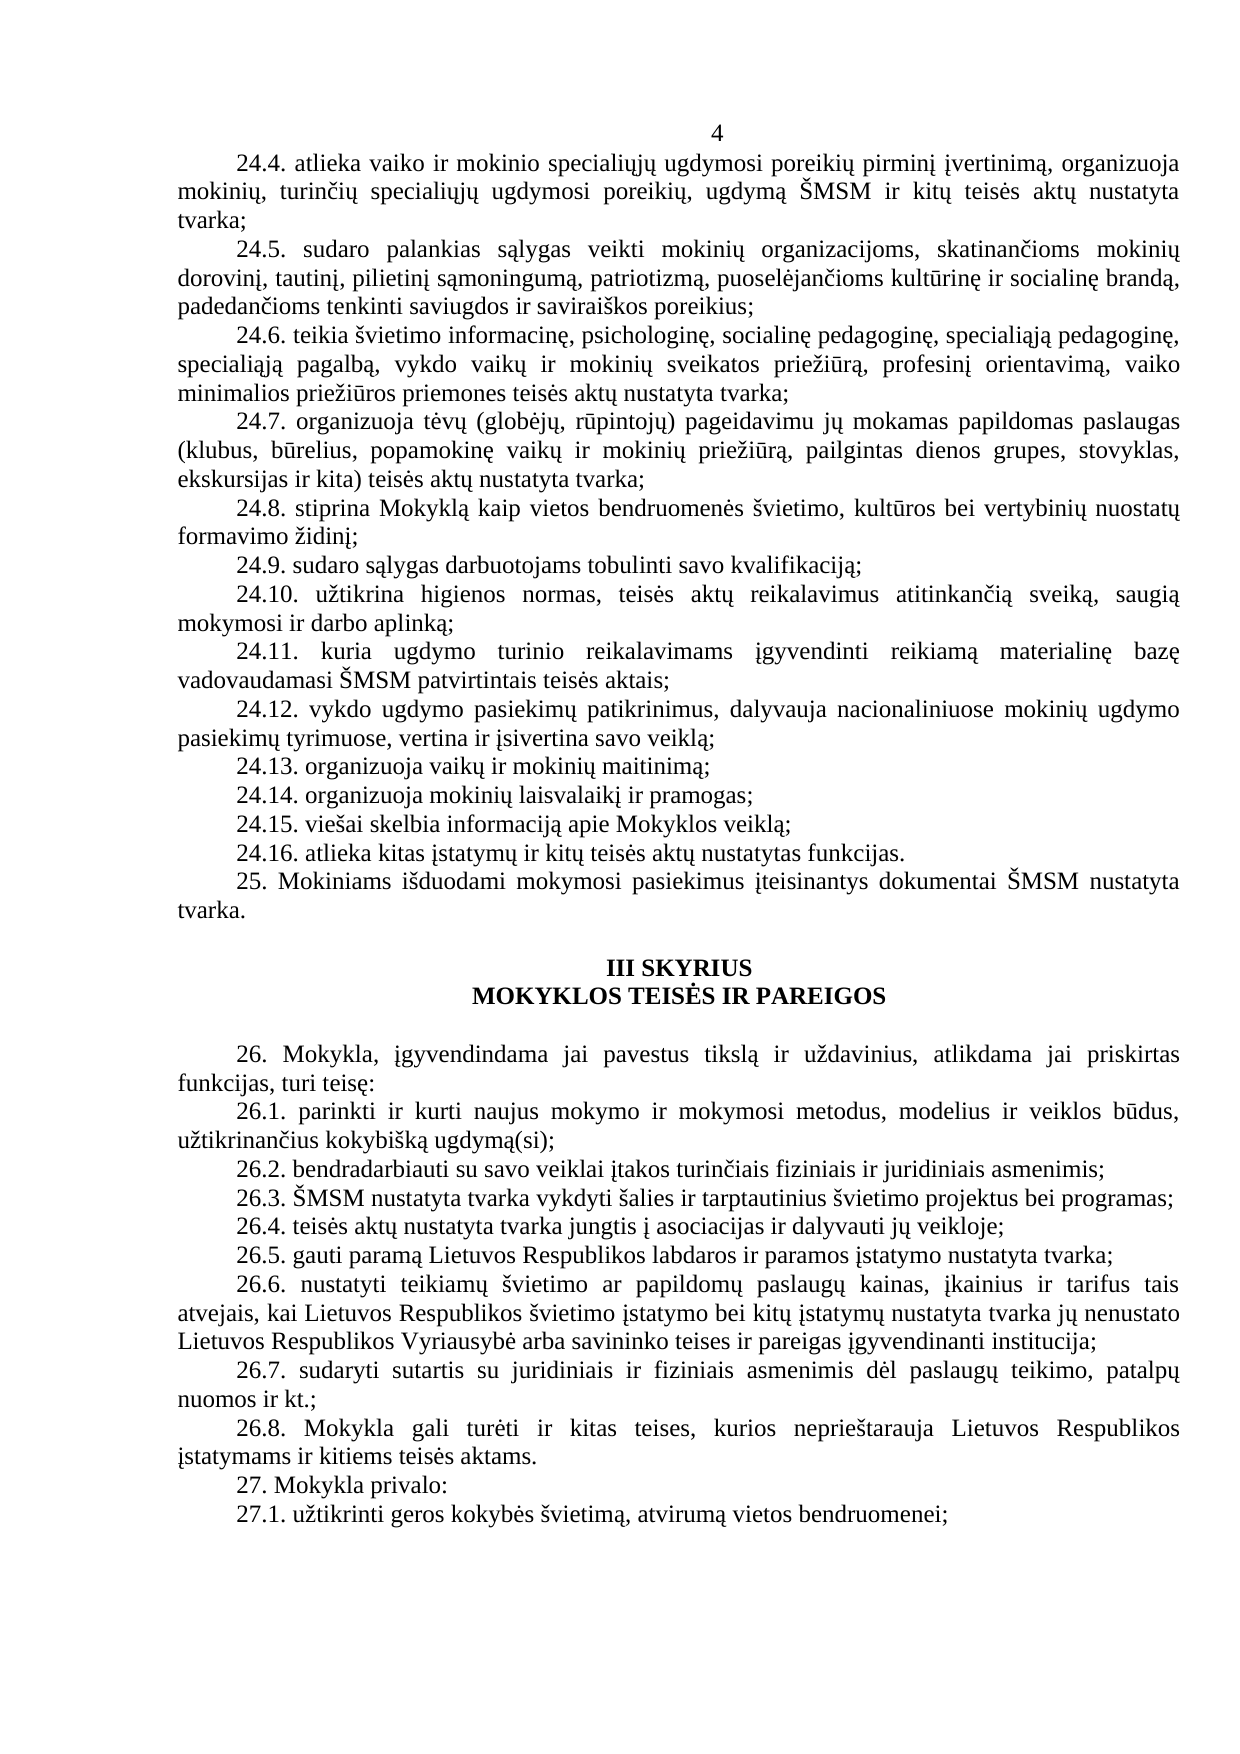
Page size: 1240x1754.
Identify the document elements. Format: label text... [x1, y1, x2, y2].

text 24.16. atlieka kitas įstatymų ir kitų teisės aktų nustatytas funkcijas. [177, 838, 1181, 866]
text 26.7. sudaryti sutartis su juridiniais ir fiziniais asmenimis dėl paslaugų teikimo, patalpų nuomos ir kt.; [177, 1355, 1181, 1413]
text 26.6. nustatyti teikiamų švietimo ar papildomų paslaugų kainas, įkainius ir tarifus tais atvejais, kai Lietuvos Respublikos švietimo įstatymo bei kitų įstatymų nustatyta tvarka jų nenustato Lietuvos Respublikos Vyriausybė arba savininko teises ir pareigas įgyvendinanti institucija; [177, 1269, 1181, 1355]
text 24.11. kuria ugdymo turinio reikalavimams įgyvendinti reikiamą materialinę bazę vadovaudamasi ŠMSM patvirtintais teisės aktais; [177, 636, 1181, 694]
text 24.9. sudaro sąlygas darbuotojams tobulinti savo kvalifikaciją; [177, 550, 1181, 579]
text 27.1. užtikrinti geros kokybės švietimą, atvirumą vietos bendruomenei; [177, 1499, 1181, 1528]
text 24.5. sudaro palankias sąlygas veikti mokinių organizacijoms, skatinančioms mokinių dorovinį, tautinį, pilietinį sąmoningumą, patriotizmą, puoselėjančioms kultūrinę ir socialinę brandą, padedančioms tenkinti saviugdos ir saviraiškos poreikius; [177, 234, 1181, 320]
text III SKYRIUS [177, 953, 1181, 981]
text 26.8. Mokykla gali turėti ir kitas teises, kurios neprieštarauja Lietuvos Respublikos įstatymams ir kitiems teisės aktams. [177, 1413, 1181, 1470]
text 24.14. organizuoja mokinių laisvalaikį ir pramogas; [177, 780, 1181, 809]
text 26. Mokykla, įgyvendindama jai pavestus tikslą ir uždavinius, atlikdama jai priskirtas funkcijas, turi teisę: [177, 1039, 1181, 1096]
text 26.4. teisės aktų nustatyta tvarka jungtis į asociacijas ir dalyvauti jų veikloje; [177, 1211, 1181, 1240]
text 25. Mokiniams išduodami mokymosi pasiekimus įteisinantys dokumentai ŠMSM nustatyta tvarka. [177, 866, 1181, 924]
text 26.3. ŠMSM nustatyta tvarka vykdyti šalies ir tarptautinius švietimo projektus bei programas; [177, 1183, 1181, 1211]
text MOKYKLOS TEISĖS IR PAREIGOS [177, 981, 1181, 1010]
text 24.12. vykdo ugdymo pasiekimų patikrinimus, dalyvauja nacionaliniuose mokinių ugdymo pasiekimų tyrimuose, vertina ir įsivertina savo veiklą; [177, 694, 1181, 751]
text 24.10. užtikrina higienos normas, teisės aktų reikalavimus atitinkančią sveiką, saugią mokymosi ir darbo aplinką; [177, 579, 1181, 636]
text 26.1. parinkti ir kurti naujus mokymo ir mokymosi metodus, modelius ir veiklos būdus, užtikrinančius kokybišką ugdymą(si); [177, 1096, 1181, 1154]
text 27. Mokykla privalo: [177, 1470, 1181, 1499]
text 24.6. teikia švietimo informacinę, psichologinę, socialinę pedagoginę, specialiąją pedagoginę, specialiąją pagalbą, vykdo vaikų ir mokinių sveikatos priežiūrą, profesinį orientavimą, vaiko minimalios priežiūros priemones teisės aktų nustatyta tvarka; [177, 320, 1181, 406]
text 26.5. gauti paramą Lietuvos Respublikos labdaros ir paramos įstatymo nustatyta tvarka; [177, 1240, 1181, 1269]
text 24.4. atlieka vaiko ir mokinio specialiųjų ugdymosi poreikių pirminį įvertinimą, organizuoja mokinių, turinčių specialiųjų ugdymosi poreikių, ugdymą ŠMSM ir kitų teisės aktų nustatyta tvarka; [177, 148, 1181, 234]
text 24.15. viešai skelbia informaciją apie Mokyklos veiklą; [177, 809, 1181, 838]
text 24.8. stiprina Mokyklą kaip vietos bendruomenės švietimo, kultūros bei vertybinių nuostatų formavimo židinį; [177, 493, 1181, 550]
text 26.2. bendradarbiauti su savo veiklai įtakos turinčiais fiziniais ir juridiniais asmenimis; [177, 1154, 1181, 1183]
text 24.7. organizuoja tėvų (globėjų, rūpintojų) pageidavimu jų mokamas papildomas paslaugas (klubus, būrelius, popamokinę vaikų ir mokinių priežiūrą, pailgintas dienos grupes, stovyklas, ekskursijas ir kita) teisės aktų nustatyta tvarka; [177, 406, 1181, 493]
text 24.13. organizuoja vaikų ir mokinių maitinimą; [177, 751, 1181, 780]
